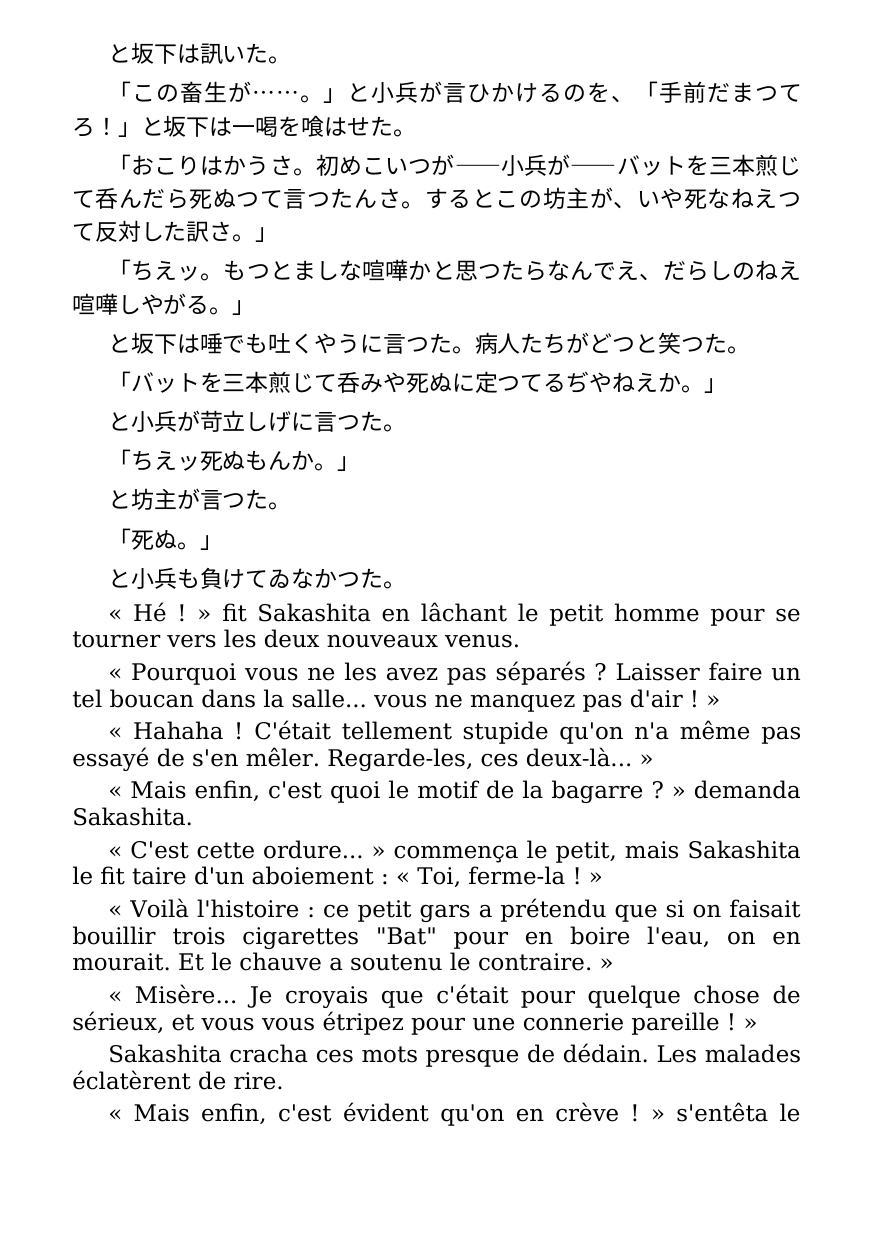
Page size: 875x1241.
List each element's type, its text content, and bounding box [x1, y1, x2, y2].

text 「死ぬ。」 [72, 521, 802, 555]
text Sakashita cracha ces mots presque de dédain. Les malades éclatèrent de rire. [72, 1041, 802, 1095]
text と坂下は唾でも吐くやうに言つた。病人たちがどつと笑つた。 [72, 326, 802, 359]
text 「バットを三本煎じて呑みや死ぬに定つてるぢやねえか。」 [72, 365, 802, 398]
text « Pourquoi vous ne les avez pas séparés ? Laisser faire un tel boucan dans la salle... vous ne manquez pas d'air ! » [72, 659, 802, 712]
text 「ちえッ。もつとましな喧嘩かと思つたらなんでえ、だらしのねえ喧嘩しやがる。」 [72, 253, 802, 320]
text 「ちえッ死ぬもんか。」 [72, 443, 802, 476]
text « Hé ! » fit Sakashita en lâchant le petit homme pour se tourner vers les deux nouveaux venus. [72, 600, 802, 653]
text « Mais enfin, c'est quoi le motif de la bagarre ? » demanda Sakashita. [72, 778, 802, 831]
text 「おこりはかうさ。初めこいつが――小兵が――バットを三本煎じて呑んだら死ぬつて言つたんさ。するとこの坊主が、いや死なねえつて反対した訳さ。」 [72, 148, 802, 247]
text « C'est cette ordure... » commença le petit, mais Sakashita le fit taire d'un aboiement : « Toi, ferme-la ! » [72, 837, 802, 890]
text と小兵も負けてゐなかつた。 [72, 561, 802, 594]
text 「この畜生が……。」と小兵が言ひかけるのを、「手前だまつてろ！」と坂下は一喝を喰はせた。 [72, 75, 802, 142]
text と坂下は訊いた。 [72, 36, 802, 69]
text « Misère... Je croyais que c'était pour quelque chose de sérieux, et vous vous étripez pour une connerie pareille ! » [72, 982, 802, 1035]
text « Mais enfin, c'est évident qu'on en crève ! » s'entêta le [72, 1101, 802, 1127]
text と小兵が苛立しげに言つた。 [72, 404, 802, 437]
text と坊主が言つた。 [72, 482, 802, 516]
text « Hahaha ! C'était tellement stupide qu'on n'a même pas essayé de s'en mêler. Regarde-les, ces deux-là... » [72, 718, 802, 772]
text « Voilà l'histoire : ce petit gars a prétendu que si on faisait bouillir trois cigarettes "Bat" pour en boire l'eau, on en mourait. Et le chauve a soutenu le contraire. » [72, 896, 802, 976]
